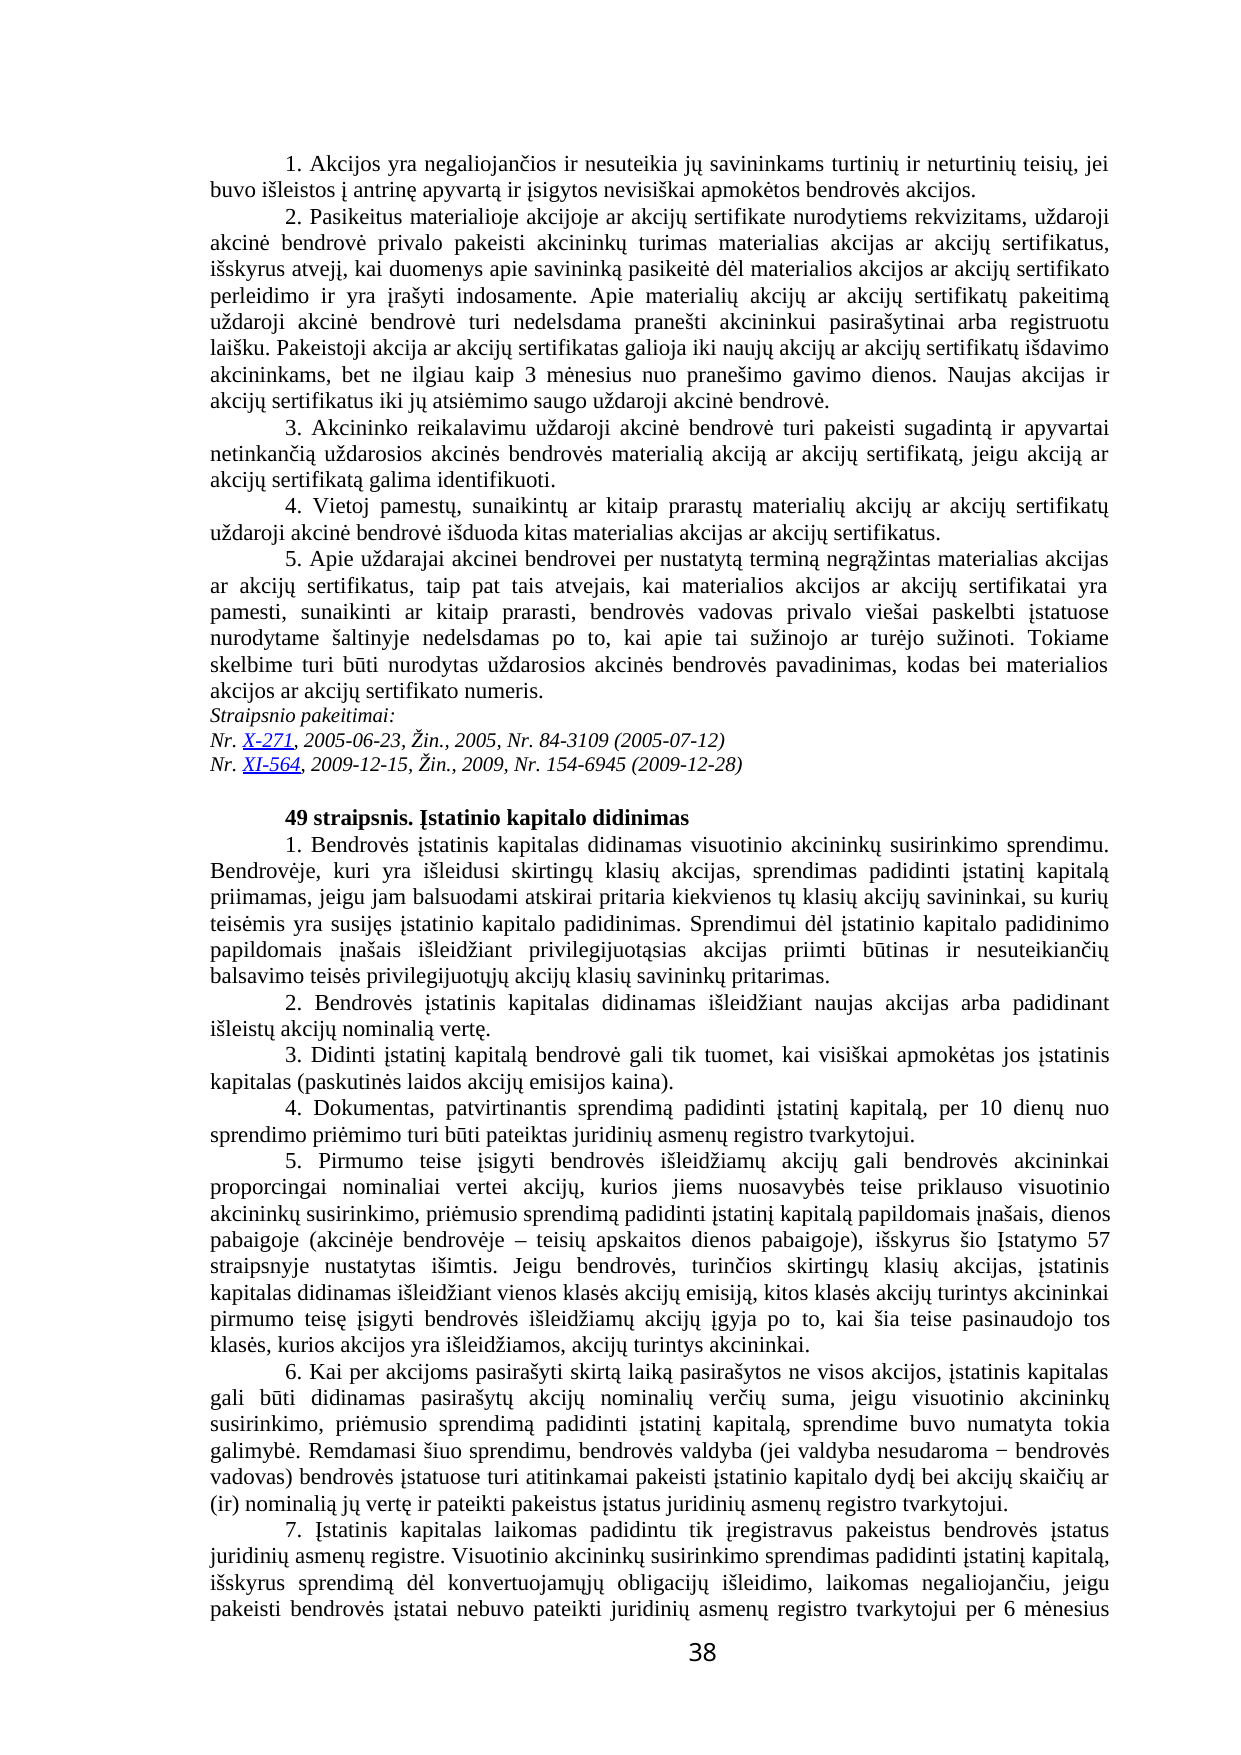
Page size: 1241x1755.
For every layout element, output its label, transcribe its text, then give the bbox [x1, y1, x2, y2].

text 3. Akcininko reikalavimu uždaroji akcinė bendrovė turi pakeisti sugadintą ir apyvartai netinkančią uždarosios akcinės bendrovės materialią akciją ar akcijų sertifikatą, jeigu akciją ar akcijų sertifikatą galima identifikuoti. [210, 413, 1111, 493]
text 1. Akcijos yra negaliojančios ir nesuteikia jų savininkams turtinių ir neturtinių teisių, jei buvo išleistos į antrinę apyvartą ir įsigytos nevisiškai apmokėtos bendrovės akcijos. [210, 150, 1111, 203]
text 2. Pasikeitus materialioje akcijoje ar akcijų sertifikate nurodytiems rekvizitams, uždaroji akcinė bendrovė privalo pakeisti akcininkų turimas materialias akcijas ar akcijų sertifikatus, išskyrus atvejį, kai duomenys apie savininką pasikeitė dėl materialios akcijos ar akcijų sertifikato perleidimo ir yra įrašyti indosamente. Apie materialių akcijų ar akcijų sertifikatų pakeitimą uždaroji akcinė bendrovė turi nedelsdama pranešti akcininkui pasirašytinai arba registruotu laišku. Pakeistoji akcija ar akcijų sertifikatas galioja iki naujų akcijų ar akcijų sertifikatų išdavimo akcininkams, bet ne ilgiau kaip 3 mėnesius nuo pranešimo gavimo dienos. Naujas akcijas ir akcijų sertifikatus iki jų atsiėmimo saugo uždaroji akcinė bendrovė. [210, 203, 1111, 413]
text Straipsnio pakeitimai: [210, 703, 1111, 727]
text 4. Vietoj pamestų, sunaikintų ar kitaip prarastų materialių akcijų ar akcijų sertifikatų uždaroji akcinė bendrovė išduoda kitas materialias akcijas ar akcijų sertifikatus. [210, 493, 1111, 545]
text 49 straipsnis. Įstatinio kapitalo didinimas [210, 804, 1111, 831]
text 7. Įstatinis kapitalas laikomas padidintu tik įregistravus pakeistus bendrovės įstatus juridinių asmenų registre. Visuotinio akcininkų susirinkimo sprendimas padidinti įstatinį kapitalą, išskyrus sprendimą dėl konvertuojamųjų obligacijų išleidimo, laikomas negaliojančiu, jeigu pakeisti bendrovės įstatai nebuvo pateikti juridinių asmenų registro tvarkytojui per 6 mėnesius [210, 1516, 1111, 1621]
text 6. Kai per akcijoms pasirašyti skirtą laiką pasirašytos ne visos akcijos, įstatinis kapitalas gali būti didinamas pasirašytų akcijų nominalių verčių suma, jeigu visuotinio akcininkų susirinkimo, priėmusio sprendimą padidinti įstatinį kapitalą, sprendime buvo numatyta tokia galimybė. Remdamasi šiuo sprendimu, bendrovės valdyba (jei valdyba nesudaroma − bendrovės vadovas) bendrovės įstatuose turi atitinkamai pakeisti įstatinio kapitalo dydį bei akcijų skaičių ar (ir) nominalią jų vertę ir pateikti pakeistus įstatus juridinių asmenų registro tvarkytojui. [210, 1358, 1111, 1516]
text Nr. XI-564, 2009-12-15, Žin., 2009, Nr. 154-6945 (2009-12-28) [210, 752, 1120, 776]
text 5. Pirmumo teise įsigyti bendrovės išleidžiamų akcijų gali bendrovės akcininkai proporcingai nominaliai vertei akcijų, kurios jiems nuosavybės teise priklauso visuotinio akcininkų susirinkimo, priėmusio sprendimą padidinti įstatinį kapitalą papildomais įnašais, dienos pabaigoje (akcinėje bendrovėje – teisių apskaitos dienos pabaigoje), išskyrus šio Įstatymo 57 straipsnyje nustatytas išimtis. Jeigu bendrovės, turinčios skirtingų klasių akcijas, įstatinis kapitalas didinamas išleidžiant vienos klasės akcijų emisiją, kitos klasės akcijų turintys akcininkai pirmumo teisę įsigyti bendrovės išleidžiamų akcijų įgyja po to, kai šia teise pasinaudojo tos klasės, kurios akcijos yra išleidžiamos, akcijų turintys akcininkai. [210, 1147, 1111, 1358]
text 2. Bendrovės įstatinis kapitalas didinamas išleidžiant naujas akcijas arba padidinant išleistų akcijų nominalią vertę. [210, 989, 1111, 1042]
text 3. Didinti įstatinį kapitalą bendrovė gali tik tuomet, kai visiškai apmokėtas jos įstatinis kapitalas (paskutinės laidos akcijų emisijos kaina). [210, 1042, 1111, 1094]
text 4. Dokumentas, patvirtinantis sprendimą padidinti įstatinį kapitalą, per 10 dienų nuo sprendimo priėmimo turi būti pateiktas juridinių asmenų registro tvarkytojui. [210, 1094, 1111, 1147]
text 1. Bendrovės įstatinis kapitalas didinamas visuotinio akcininkų susirinkimo sprendimu. Bendrovėje, kuri yra išleidusi skirtingų klasių akcijas, sprendimas padidinti įstatinį kapitalą priimamas, jeigu jam balsuodami atskirai pritaria kiekvienos tų klasių akcijų savininkai, su kurių teisėmis yra susijęs įstatinio kapitalo padidinimas. Sprendimui dėl įstatinio kapitalo padidinimo papildomais įnašais išleidžiant privilegijuotąsias akcijas priimti būtinas ir nesuteikiančių balsavimo teisės privilegijuotųjų akcijų klasių savininkų pritarimas. [210, 831, 1111, 989]
text Nr. X-271, 2005-06-23, Žin., 2005, Nr. 84-3109 (2005-07-12) [210, 727, 1111, 752]
text 5. Apie uždarajai akcinei bendrovei per nustatytą terminą negrąžintas materialias akcijas ar akcijų sertifikatus, taip pat tais atvejais, kai materialios akcijos ar akcijų sertifikatai yra pamesti, sunaikinti ar kitaip prarasti, bendrovės vadovas privalo viešai paskelbti įstatuose nurodytame šaltinyje nedelsdamas po to, kai apie tai sužinojo ar turėjo sužinoti. Tokiame skelbime turi būti nurodytas uždarosios akcinės bendrovės pavadinimas, kodas bei materialios akcijos ar akcijų sertifikato numeris. [210, 545, 1110, 703]
